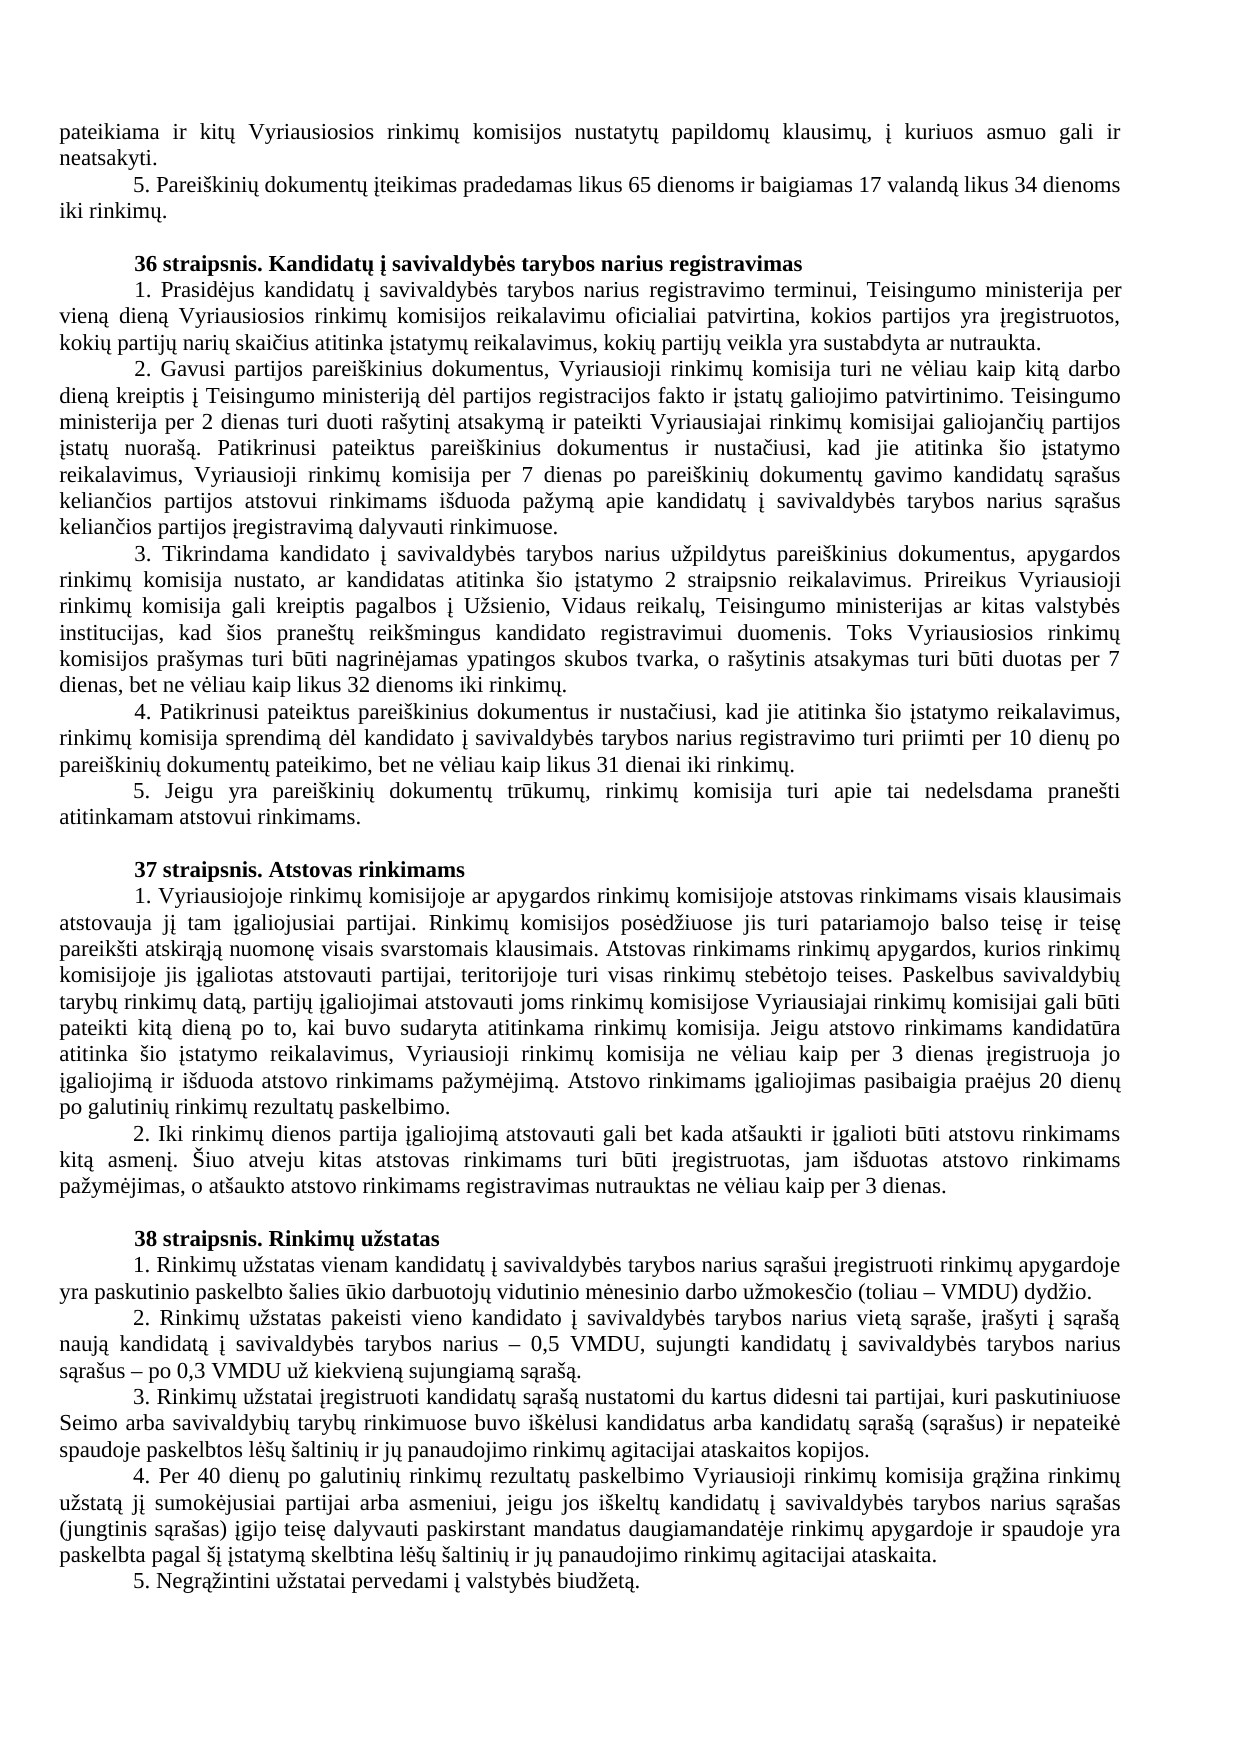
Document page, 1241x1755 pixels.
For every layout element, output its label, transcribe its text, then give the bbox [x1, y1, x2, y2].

text 2. Iki rinkimų dienos partija įgaliojimą atstovauti gali bet kada atšaukti ir įgalioti būti atstovu rinkimams kitą asmenį. Šiuo atveju kitas atstovas rinkimams turi būti įregistruotas, jam išduotas atstovo rinkimams pažymėjimas, o atšaukto atstovo rinkimams registravimas nutrauktas ne vėliau kaip per 3 dienas. [59, 1119, 1122, 1199]
text 5. Jeigu yra pareiškinių dokumentų trūkumų, rinkimų komisija turi apie tai nedelsdama pranešti atitinkamam atstovui rinkimams. [59, 777, 1122, 830]
text 2. Rinkimų užstatas pakeisti vieno kandidato į savivaldybės tarybos narius vietą sąraše, įrašyti į sąrašą naują kandidatą į savivaldybės tarybos narius – 0,5 VMDU, sujungti kandidatų į savivaldybės tarybos narius sąrašus – po 0,3 VMDU už kiekvieną sujungiamą sąrašą. [59, 1304, 1122, 1383]
text pateikiama ir kitų Vyriausiosios rinkimų komisijos nustatytų papildomų klausimų, į kuriuos asmuo gali ir neatsakyti. [59, 118, 1122, 171]
text 37 straipsnis. Atstovas rinkimams [59, 856, 1122, 882]
text 4. Patikrinusi pateiktus pareiškinius dokumentus ir nustačiusi, kad jie atitinka šio įstatymo reikalavimus, rinkimų komisija sprendimą dėl kandidato į savivaldybės tarybos narius registravimo turi priimti per 10 dienų po pareiškinių dokumentų pateikimo, bet ne vėliau kaip likus 31 dienai iki rinkimų. [59, 698, 1122, 777]
text 5. Pareiškinių dokumentų įteikimas pradedamas likus 65 dienoms ir baigiamas 17 valandą likus 34 dienoms iki rinkimų. [59, 171, 1122, 223]
text 1. Vyriausiojoje rinkimų komisijoje ar apygardos rinkimų komisijoje atstovas rinkimams visais klausimais atstovauja jį tam įgaliojusiai partijai. Rinkimų komisijos posėdžiuose jis turi patariamojo balso teisę ir teisę pareikšti atskirąją nuomonę visais svarstomais klausimais. Atstovas rinkimams rinkimų apygardos, kurios rinkimų komisijoje jis įgaliotas atstovauti partijai, teritorijoje turi visas rinkimų stebėtojo teises. Paskelbus savivaldybių tarybų rinkimų datą, partijų įgaliojimai atstovauti joms rinkimų komisijose Vyriausiajai rinkimų komisijai gali būti pateikti kitą dieną po to, kai buvo sudaryta atitinkama rinkimų komisija. Jeigu atstovo rinkimams kandidatūra atitinka šio įstatymo reikalavimus, Vyriausioji rinkimų komisija ne vėliau kaip per 3 dienas įregistruoja jo įgaliojimą ir išduoda atstovo rinkimams pažymėjimą. Atstovo rinkimams įgaliojimas pasibaigia praėjus 20 dienų po galutinių rinkimų rezultatų paskelbimo. [59, 882, 1122, 1119]
text 1. Prasidėjus kandidatų į savivaldybės tarybos narius registravimo terminui, Teisingumo ministerija per vieną dieną Vyriausiosios rinkimų komisijos reikalavimu oficialiai patvirtina, kokios partijos yra įregistruotos, kokių partijų narių skaičius atitinka įstatymų reikalavimus, kokių partijų veikla yra sustabdyta ar nutraukta. [59, 276, 1122, 355]
text 1. Rinkimų užstatas vienam kandidatų į savivaldybės tarybos narius sąrašui įregistruoti rinkimų apygardoje yra paskutinio paskelbto šalies ūkio darbuotojų vidutinio mėnesinio darbo užmokesčio (toliau – VMDU) dydžio. [59, 1251, 1122, 1304]
text 4. Per 40 dienų po galutinių rinkimų rezultatų paskelbimo Vyriausioji rinkimų komisija grąžina rinkimų užstatą jį sumokėjusiai partijai arba asmeniui, jeigu jos iškeltų kandidatų į savivaldybės tarybos narius sąrašas (jungtinis sąrašas) įgijo teisę dalyvauti paskirstant mandatus daugiamandatėje rinkimų apygardoje ir spaudoje yra paskelbta pagal šį įstatymą skelbtina lėšų šaltinių ir jų panaudojimo rinkimų agitacijai ataskaita. [59, 1462, 1122, 1568]
text 38 straipsnis. Rinkimų užstatas [59, 1225, 1122, 1251]
text 5. Negrąžintini užstatai pervedami į valstybės biudžetą. [59, 1568, 1122, 1594]
text 36 straipsnis. Kandidatų į savivaldybės tarybos narius registravimas [59, 250, 1122, 276]
text 3. Rinkimų užstatai įregistruoti kandidatų sąrašą nustatomi du kartus didesni tai partijai, kuri paskutiniuose Seimo arba savivaldybių tarybų rinkimuose buvo iškėlusi kandidatus arba kandidatų sąrašą (sąrašus) ir nepateikė spaudoje paskelbtos lėšų šaltinių ir jų panaudojimo rinkimų agitacijai ataskaitos kopijos. [59, 1383, 1122, 1462]
text 3. Tikrindama kandidato į savivaldybės tarybos narius užpildytus pareiškinius dokumentus, apygardos rinkimų komisija nustato, ar kandidatas atitinka šio įstatymo 2 straipsnio reikalavimus. Prireikus Vyriausioji rinkimų komisija gali kreiptis pagalbos į Užsienio, Vidaus reikalų, Teisingumo ministerijas ar kitas valstybės institucijas, kad šios praneštų reikšmingus kandidato registravimui duomenis. Toks Vyriausiosios rinkimų komisijos prašymas turi būti nagrinėjamas ypatingos skubos tvarka, o rašytinis atsakymas turi būti duotas per 7 dienas, bet ne vėliau kaip likus 32 dienoms iki rinkimų. [59, 540, 1122, 698]
text 2. Gavusi partijos pareiškinius dokumentus, Vyriausioji rinkimų komisija turi ne vėliau kaip kitą darbo dieną kreiptis į Teisingumo ministeriją dėl partijos registracijos fakto ir įstatų galiojimo patvirtinimo. Teisingumo ministerija per 2 dienas turi duoti rašytinį atsakymą ir pateikti Vyriausiajai rinkimų komisijai galiojančių partijos įstatų nuorašą. Patikrinusi pateiktus pareiškinius dokumentus ir nustačiusi, kad jie atitinka šio įstatymo reikalavimus, Vyriausioji rinkimų komisija per 7 dienas po pareiškinių dokumentų gavimo kandidatų sąrašus keliančios partijos atstovui rinkimams išduoda pažymą apie kandidatų į savivaldybės tarybos narius sąrašus keliančios partijos įregistravimą dalyvauti rinkimuose. [59, 355, 1122, 540]
